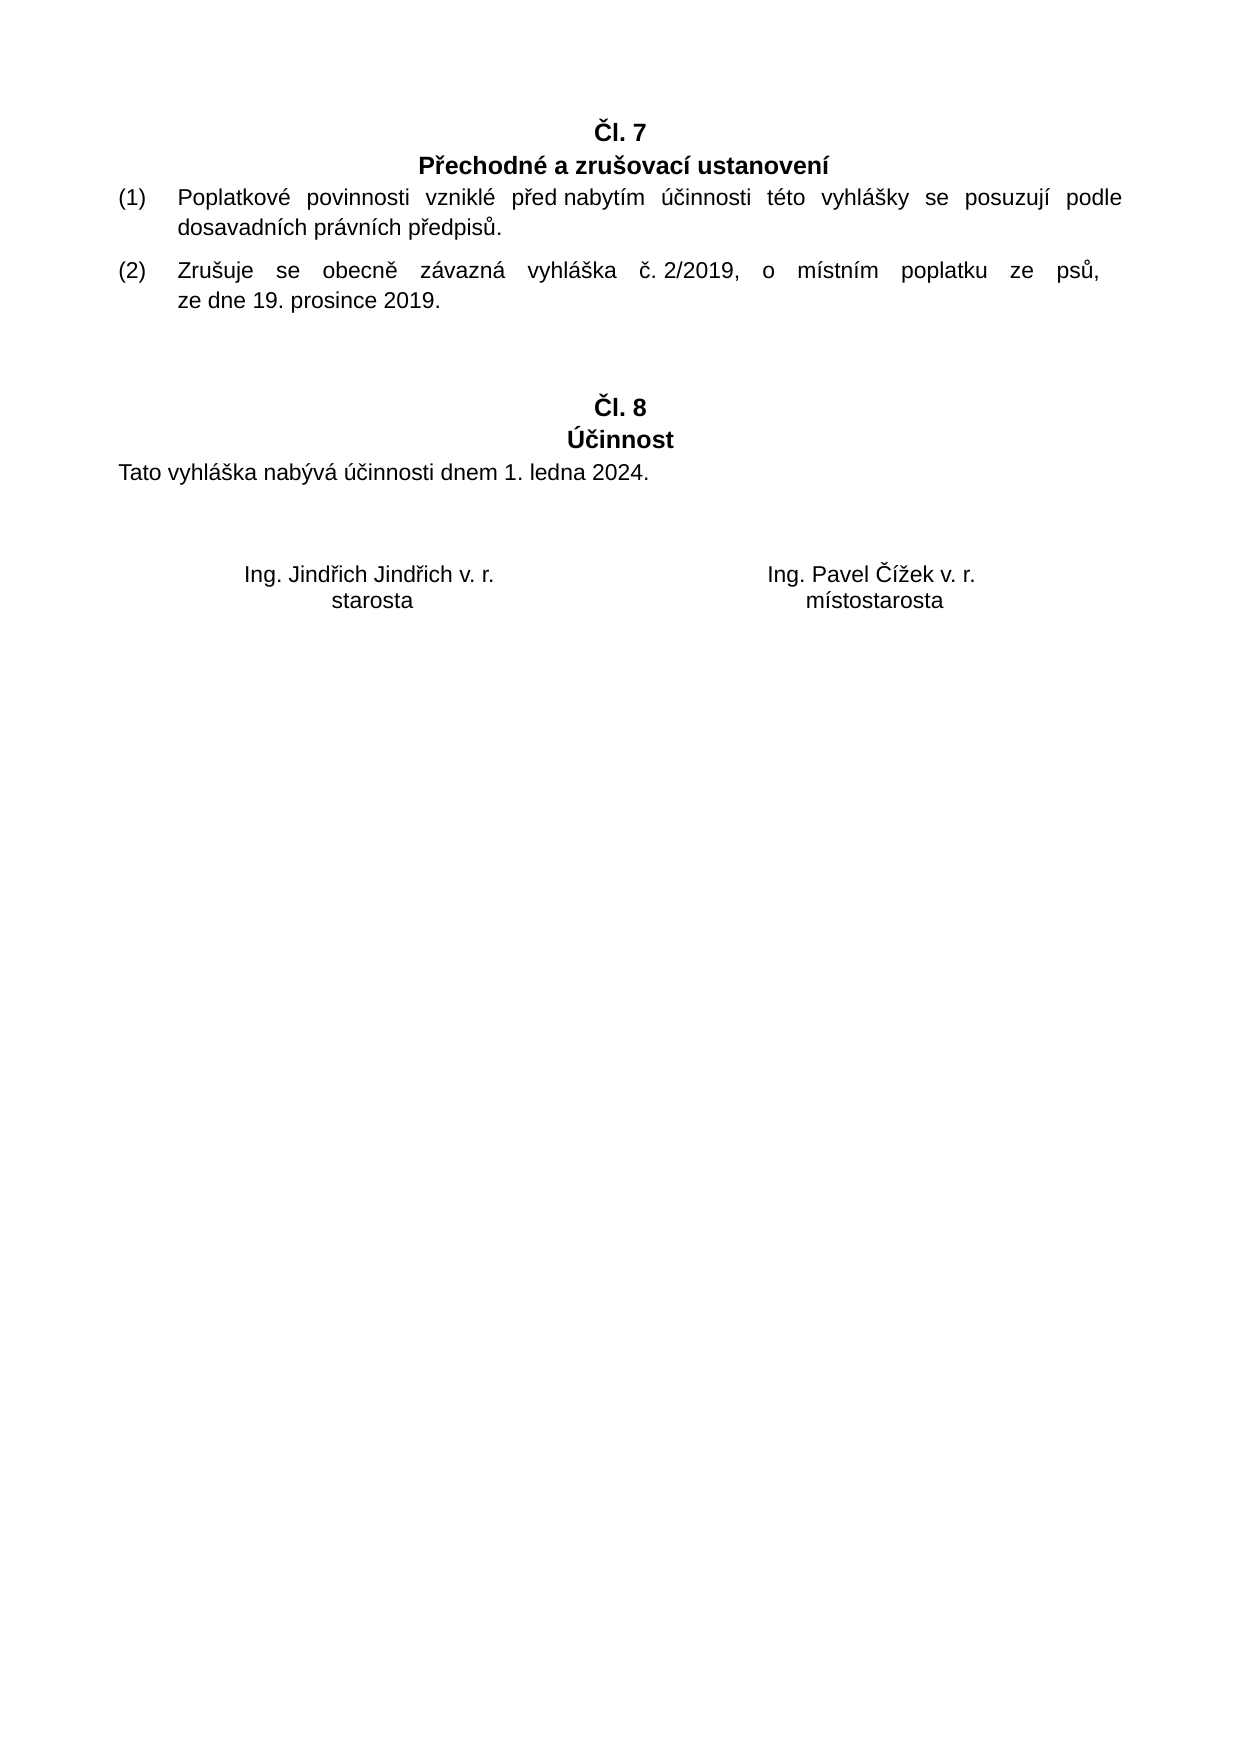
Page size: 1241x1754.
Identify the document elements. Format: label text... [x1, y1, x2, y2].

table_header Ing. Jindřich Jindřich v. r. starosta [118, 501, 620, 619]
list Zrušuje se obecně závazná vyhláška č. 2/2019, o místním poplatku ze psů, ze dne 19. prosince 2019. [118, 257, 1122, 314]
table_cell [118, 619, 620, 737]
list Poplatkové povinnosti vzniklé před nabytím účinnosti této vyhlášky se posuzují podle dosavadních právních předpisů. [118, 184, 1122, 241]
subtitle Čl. 8 Účinnost [118, 392, 1122, 454]
table_header Ing. Pavel Čížek v. r. místostarosta [620, 501, 1122, 619]
table_cell [620, 619, 1122, 737]
text Tato vyhláška nabývá účinnosti dnem 1. ledna 2024. [118, 458, 1122, 485]
subtitle Čl. 7 Přechodné a zrušovací ustanovení [118, 118, 1122, 180]
